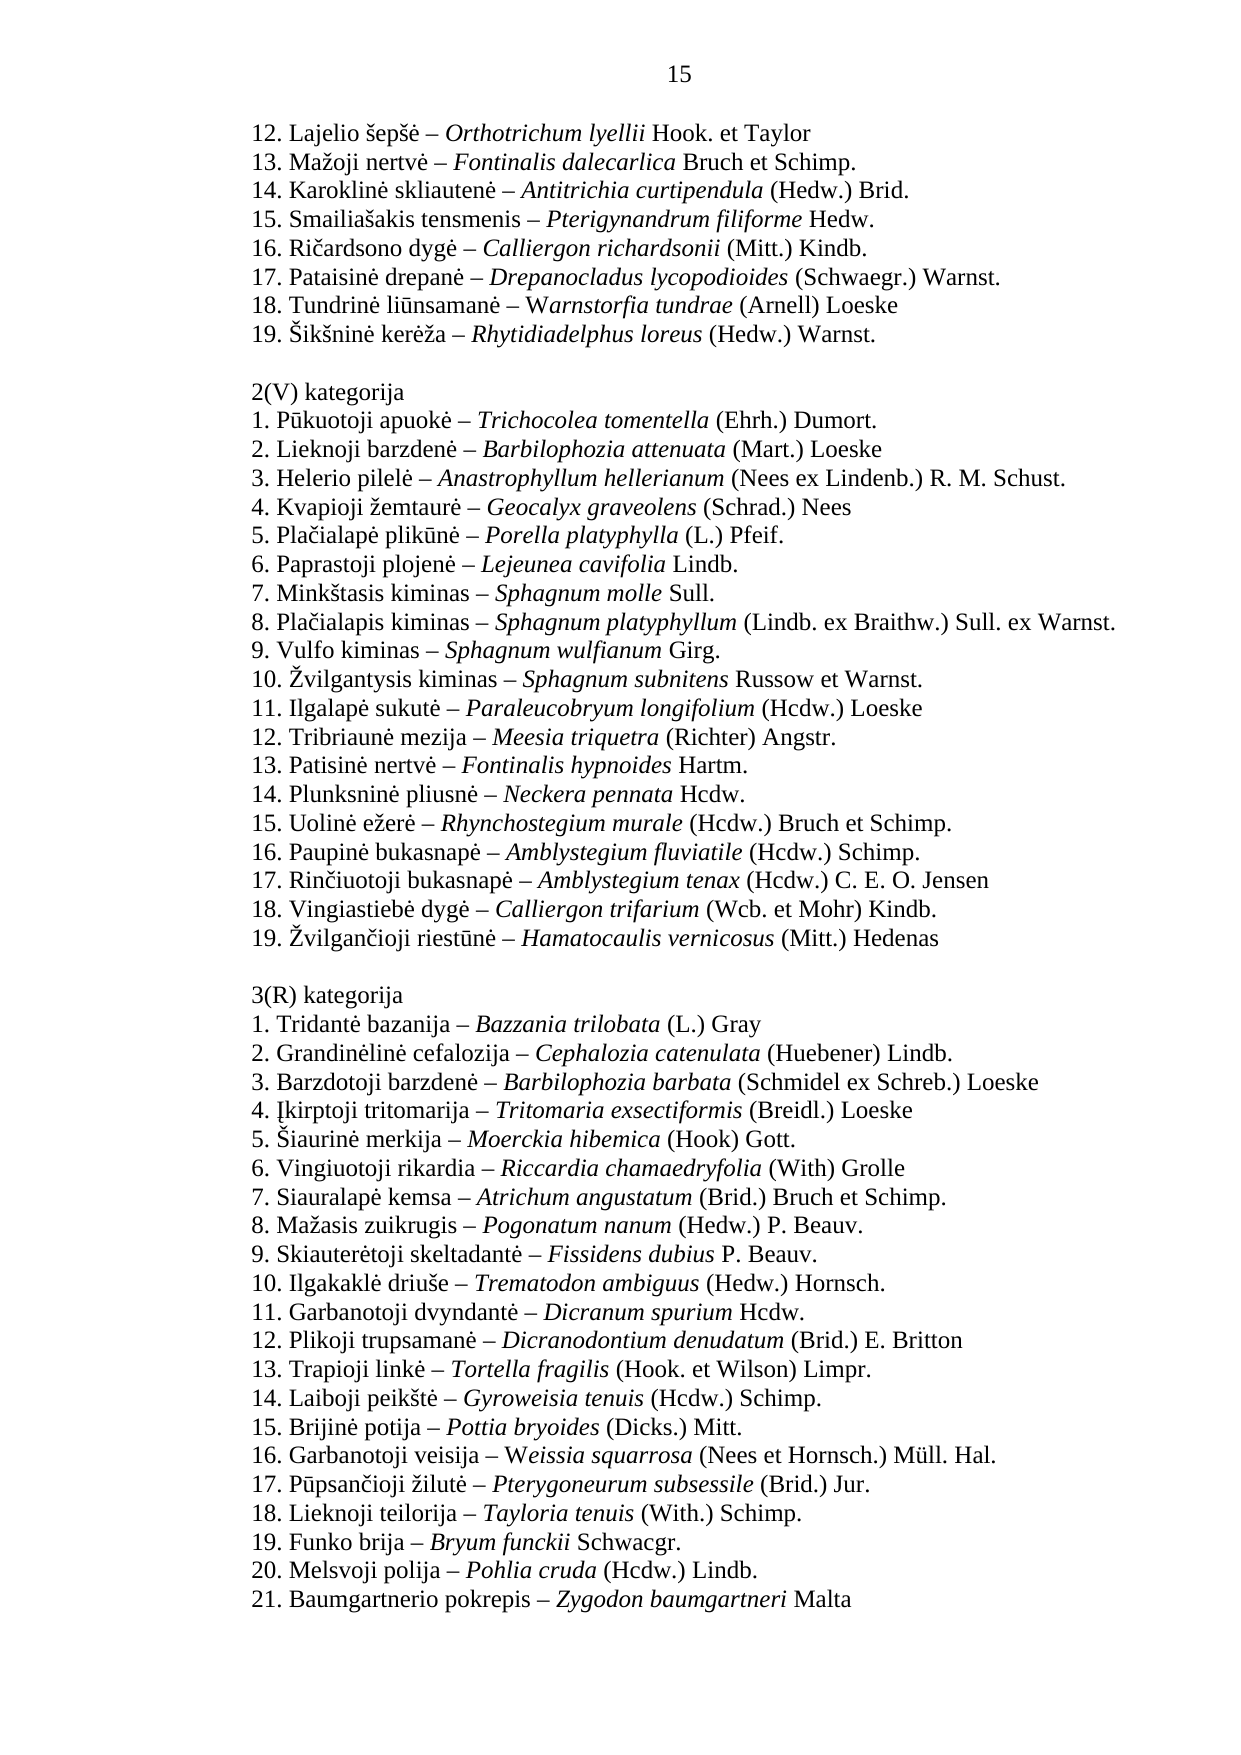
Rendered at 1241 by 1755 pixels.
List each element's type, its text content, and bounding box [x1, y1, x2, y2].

text 13. Trapioji linkė – Tortella fragilis (Hook. et Wilson) Limpr. [177, 1354, 1181, 1383]
text 10. Ilgakaklė driuše – Trematodon ambiguus (Hedw.) Hornsch. [177, 1268, 1181, 1297]
text 17. Rinčiuotoji bukasnapė – Amblystegium tenax (Hcdw.) C. E. O. Jensen [177, 866, 1181, 894]
text 19. Žvilgančioji riestūnė – Hamatocaulis vernicosus (Mitt.) Hedenas [177, 923, 1181, 952]
text 6. Paprastoji plojenė – Lejeunea cavifolia Lindb. [177, 549, 1181, 578]
text 14. Karoklinė skliautenė – Antitrichia curtipendula (Hedw.) Brid. [177, 176, 1181, 204]
text 3. Helerio pilelė – Anastrophyllum hellerianum (Nees ex Lindenb.) R. M. Schust. [177, 463, 1181, 492]
text 6. Vingiuotoji rikardia – Riccardia chamaedryfolia (With) Grolle [177, 1153, 1181, 1182]
text 2. Lieknoji barzdenė – Barbilophozia attenuata (Mart.) Loeske [177, 434, 1181, 463]
text 11. Garbanotoji dvyndantė – Dicranum spurium Hcdw. [177, 1297, 1181, 1326]
text 7. Siauralapė kemsa – Atrichum angustatum (Brid.) Bruch et Schimp. [177, 1182, 1181, 1211]
text 21. Baumgartnerio pokrepis – Zygodon baumgartneri Malta [177, 1584, 1181, 1613]
text 12. Lajelio šepšė – Orthotrichum lyellii Hook. et Taylor [177, 118, 1181, 147]
text 12. Plikoji trupsamanė – Dicranodontium denudatum (Brid.) E. Britton [177, 1326, 1181, 1354]
text 3(R) kategorija [177, 981, 1181, 1009]
text 14. Laiboji peikštė – Gyroweisia tenuis (Hcdw.) Schimp. [177, 1383, 1181, 1412]
text 5. Plačialapė plikūnė – Porella platyphylla (L.) Pfeif. [177, 521, 1181, 549]
text 19. Šikšninė kerėža – Rhytidiadelphus loreus (Hedw.) Warnst. [177, 319, 1181, 348]
text 2. Grandinėlinė cefalozija – Cephalozia catenulata (Huebener) Lindb. [177, 1038, 1181, 1067]
text 17. Pūpsančioji žilutė – Pterygoneurum subsessile (Brid.) Jur. [177, 1469, 1181, 1498]
text 2(V) kategorija [177, 377, 1181, 406]
text 18. Lieknoji teilorija – Tayloria tenuis (With.) Schimp. [177, 1498, 1181, 1527]
text 14. Plunksninė pliusnė – Neckera pennata Hcdw. [177, 779, 1181, 808]
text 18. Tundrinė liūnsamanė – Warnstorfia tundrae (Arnell) Loeske [177, 291, 1181, 319]
text 16. Paupinė bukasnapė – Amblystegium fluviatile (Hcdw.) Schimp. [177, 837, 1181, 866]
text 16. Ričardsono dygė – Calliergon richardsonii (Mitt.) Kindb. [177, 233, 1181, 262]
text 8. Plačialapis kiminas – Sphagnum platyphyllum (Lindb. ex Braithw.) Sull. ex Warnst. [177, 607, 1181, 636]
text 13. Mažoji nertvė – Fontinalis dalecarlica Bruch et Schimp. [177, 147, 1181, 176]
text 15. Uolinė ežerė – Rhynchostegium murale (Hcdw.) Bruch et Schimp. [177, 808, 1181, 837]
text 1. Tridantė bazanija – Bazzania trilobata (L.) Gray [177, 1009, 1181, 1038]
text 19. Funko brija – Bryum funckii Schwacgr. [177, 1527, 1181, 1556]
text 15. Brijinė potija – Pottia bryoides (Dicks.) Mitt. [177, 1412, 1181, 1441]
text 7. Minkštasis kiminas – Sphagnum molle Sull. [177, 578, 1181, 607]
text 17. Pataisinė drepanė – Drepanocladus lycopodioides (Schwaegr.) Warnst. [177, 262, 1181, 291]
text 10. Žvilgantysis kiminas – Sphagnum subnitens Russow et Warnst. [177, 664, 1181, 693]
text 9. Vulfo kiminas – Sphagnum wulfianum Girg. [177, 636, 1181, 664]
text 18. Vingiastiebė dygė – Calliergon trifarium (Wcb. et Mohr) Kindb. [177, 894, 1181, 923]
text 15. Smailiašakis tensmenis – Pterigynandrum filiforme Hedw. [177, 204, 1181, 233]
text 1. Pūkuotoji apuokė – Trichocolea tomentella (Ehrh.) Dumort. [177, 406, 1181, 434]
text 11. Ilgalapė sukutė – Paraleucobryum longifolium (Hcdw.) Loeske [177, 693, 1181, 722]
text 20. Melsvoji polija – Pohlia cruda (Hcdw.) Lindb. [177, 1556, 1181, 1584]
text 8. Mažasis zuikrugis – Pogonatum nanum (Hedw.) P. Beauv. [177, 1211, 1181, 1239]
text 9. Skiauterėtoji skeltadantė – Fissidens dubius P. Beauv. [177, 1239, 1181, 1268]
text 12. Tribriaunė mezija – Meesia triquetra (Richter) Angstr. [177, 722, 1181, 751]
text 16. Garbanotoji veisija – Weissia squarrosa (Nees et Hornsch.) Müll. Hal. [177, 1441, 1181, 1469]
text 4. Kvapioji žemtaurė – Geocalyx graveolens (Schrad.) Nees [177, 492, 1181, 521]
text 13. Patisinė nertvė – Fontinalis hypnoides Hartm. [177, 751, 1181, 779]
text 5. Šiaurinė merkija – Moerckia hibemica (Hook) Gott. [177, 1124, 1181, 1153]
text 3. Barzdotoji barzdenė – Barbilophozia barbata (Schmidel ex Schreb.) Loeske [177, 1067, 1181, 1096]
text 4. Įkirptoji tritomarija – Tritomaria exsectiformis (Breidl.) Loeske [177, 1096, 1181, 1124]
